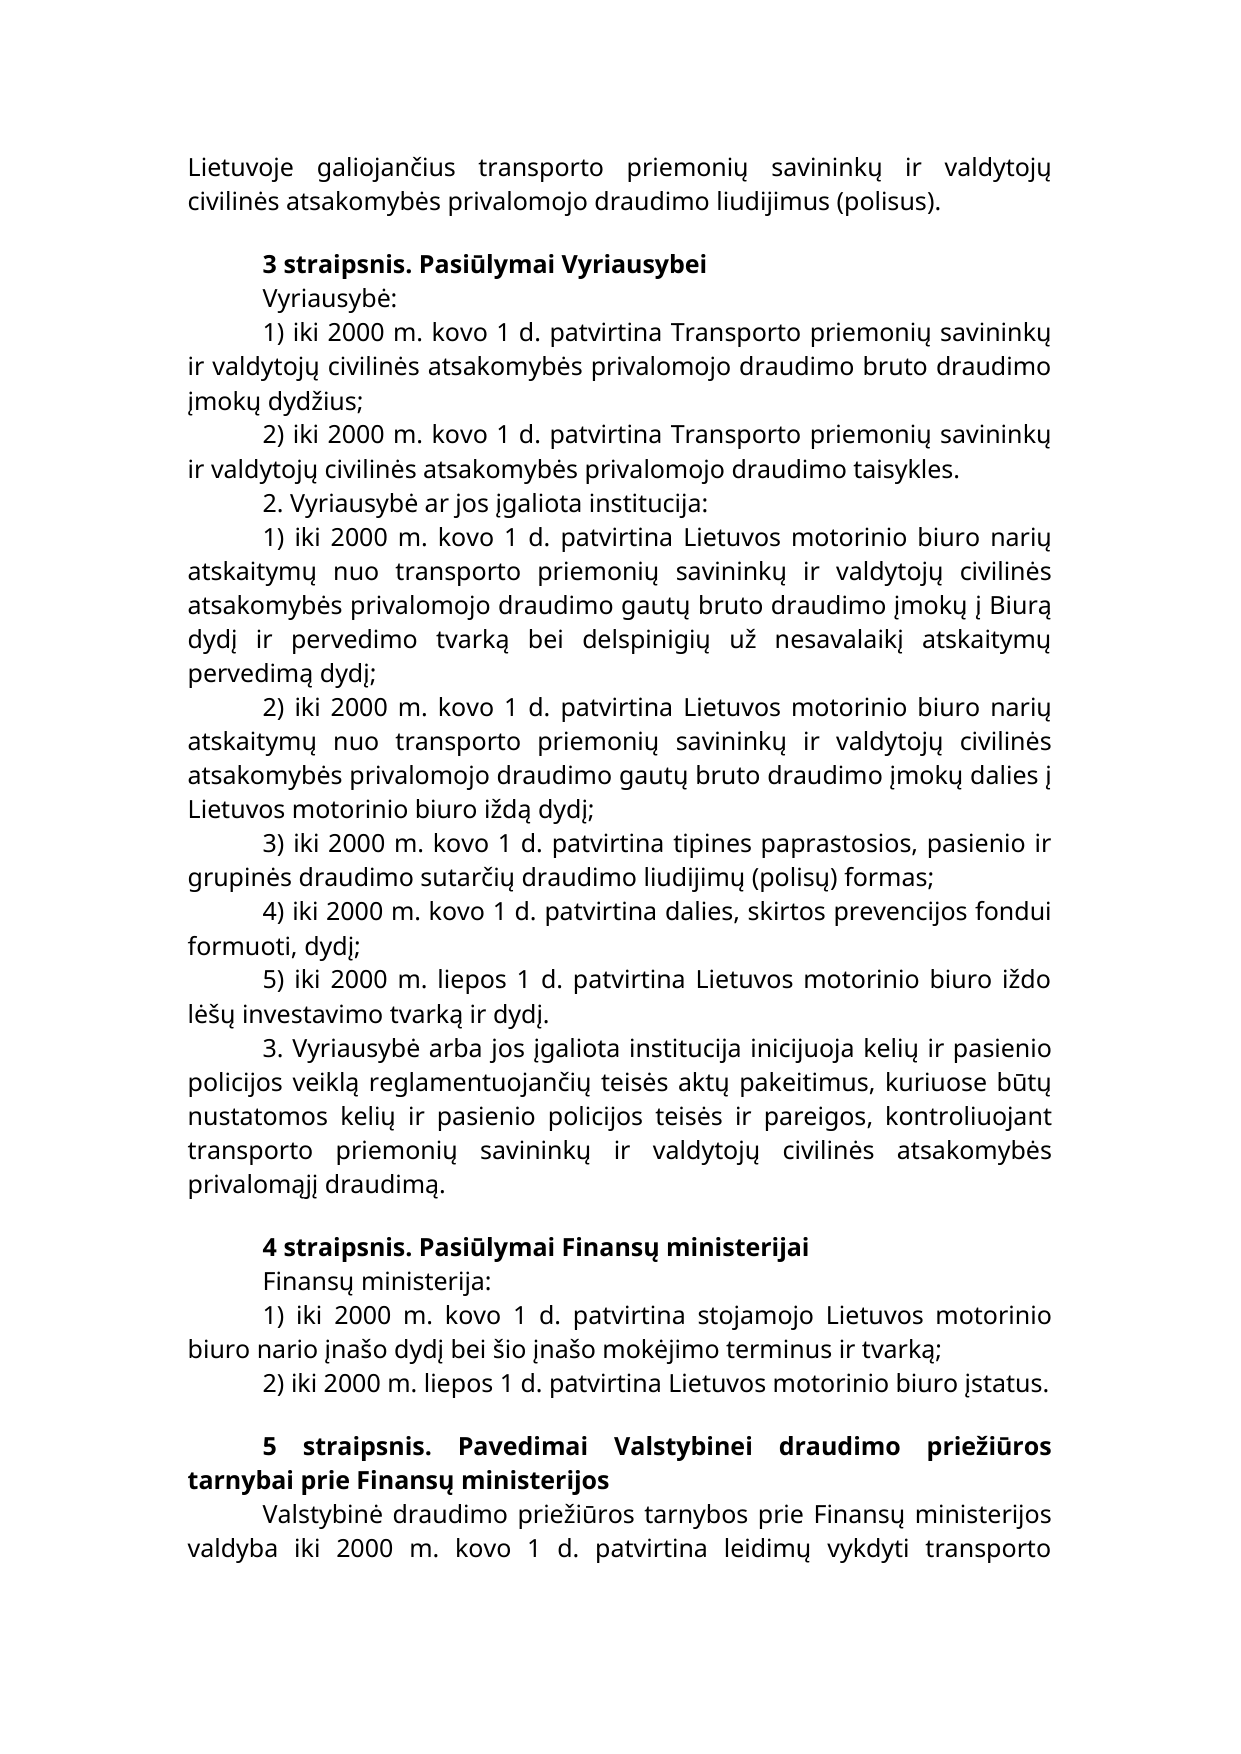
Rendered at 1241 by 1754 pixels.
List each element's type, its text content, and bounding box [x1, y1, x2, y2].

text Finansų ministerija: [187, 1263, 1053, 1297]
text Vyriausybė: [187, 281, 1053, 315]
text 5 straipsnis. Pavedimai Valstybinei draudimo priežiūros tarnybai prie Finansų ministerijos [187, 1428, 1053, 1497]
text 5) iki 2000 m. liepos 1 d. patvirtina Lietuvos motorinio biuro iždo lėšų investavimo tvarką ir dydį. [187, 962, 1053, 1030]
text 2) iki 2000 m. kovo 1 d. patvirtina Transporto priemonių savininkų ir valdytojų civilinės atsakomybės privalomojo draudimo taisykles. [187, 417, 1053, 485]
text Lietuvoje galiojančius transporto priemonių savininkų ir valdytojų civilinės atsakomybės privalomojo draudimo liudijimus (polisus). [187, 150, 1053, 218]
text 1) iki 2000 m. kovo 1 d. patvirtina Transporto priemonių savininkų ir valdytojų civilinės atsakomybės privalomojo draudimo bruto draudimo įmokų dydžius; [187, 315, 1053, 417]
text 3) iki 2000 m. kovo 1 d. patvirtina tipines paprastosios, pasienio ir grupinės draudimo sutarčių draudimo liudijimų (polisų) formas; [187, 826, 1053, 894]
text 1) iki 2000 m. kovo 1 d. patvirtina Lietuvos motorinio biuro narių atskaitymų nuo transporto priemonių savininkų ir valdytojų civilinės atsakomybės privalomojo draudimo gautų bruto draudimo įmokų į Biurą dydį ir pervedimo tvarką bei delspinigių už nesavalaikį atskaitymų pervedimą dydį; [187, 519, 1053, 690]
text 4) iki 2000 m. kovo 1 d. patvirtina dalies, skirtos prevencijos fondui formuoti, dydį; [187, 894, 1053, 962]
text 4 straipsnis. Pasiūlymai Finansų ministerijai [187, 1229, 1053, 1263]
text 2. Vyriausybė ar jos įgaliota institucija: [187, 485, 1053, 519]
text 2) iki 2000 m. liepos 1 d. patvirtina Lietuvos motorinio biuro įstatus. [187, 1366, 1053, 1400]
text Valstybinė draudimo priežiūros tarnybos prie Finansų ministerijos valdyba iki 2000 m. kovo 1 d. patvirtina leidimų vykdyti transporto [187, 1497, 1053, 1565]
text 1) iki 2000 m. kovo 1 d. patvirtina stojamojo Lietuvos motorinio biuro nario įnašo dydį bei šio įnašo mokėjimo terminus ir tvarką; [187, 1297, 1053, 1366]
text 2) iki 2000 m. kovo 1 d. patvirtina Lietuvos motorinio biuro narių atskaitymų nuo transporto priemonių savininkų ir valdytojų civilinės atsakomybės privalomojo draudimo gautų bruto draudimo įmokų dalies į Lietuvos motorinio biuro iždą dydį; [187, 690, 1053, 826]
text 3 straipsnis. Pasiūlymai Vyriausybei [187, 247, 1053, 281]
text 3. Vyriausybė arba jos įgaliota institucija inicijuoja kelių ir pasienio policijos veiklą reglamentuojančių teisės aktų pakeitimus, kuriuose būtų nustatomos kelių ir pasienio policijos teisės ir pareigos, kontroliuojant transporto priemonių savininkų ir valdytojų civilinės atsakomybės privalomąjį draudimą. [187, 1030, 1053, 1201]
